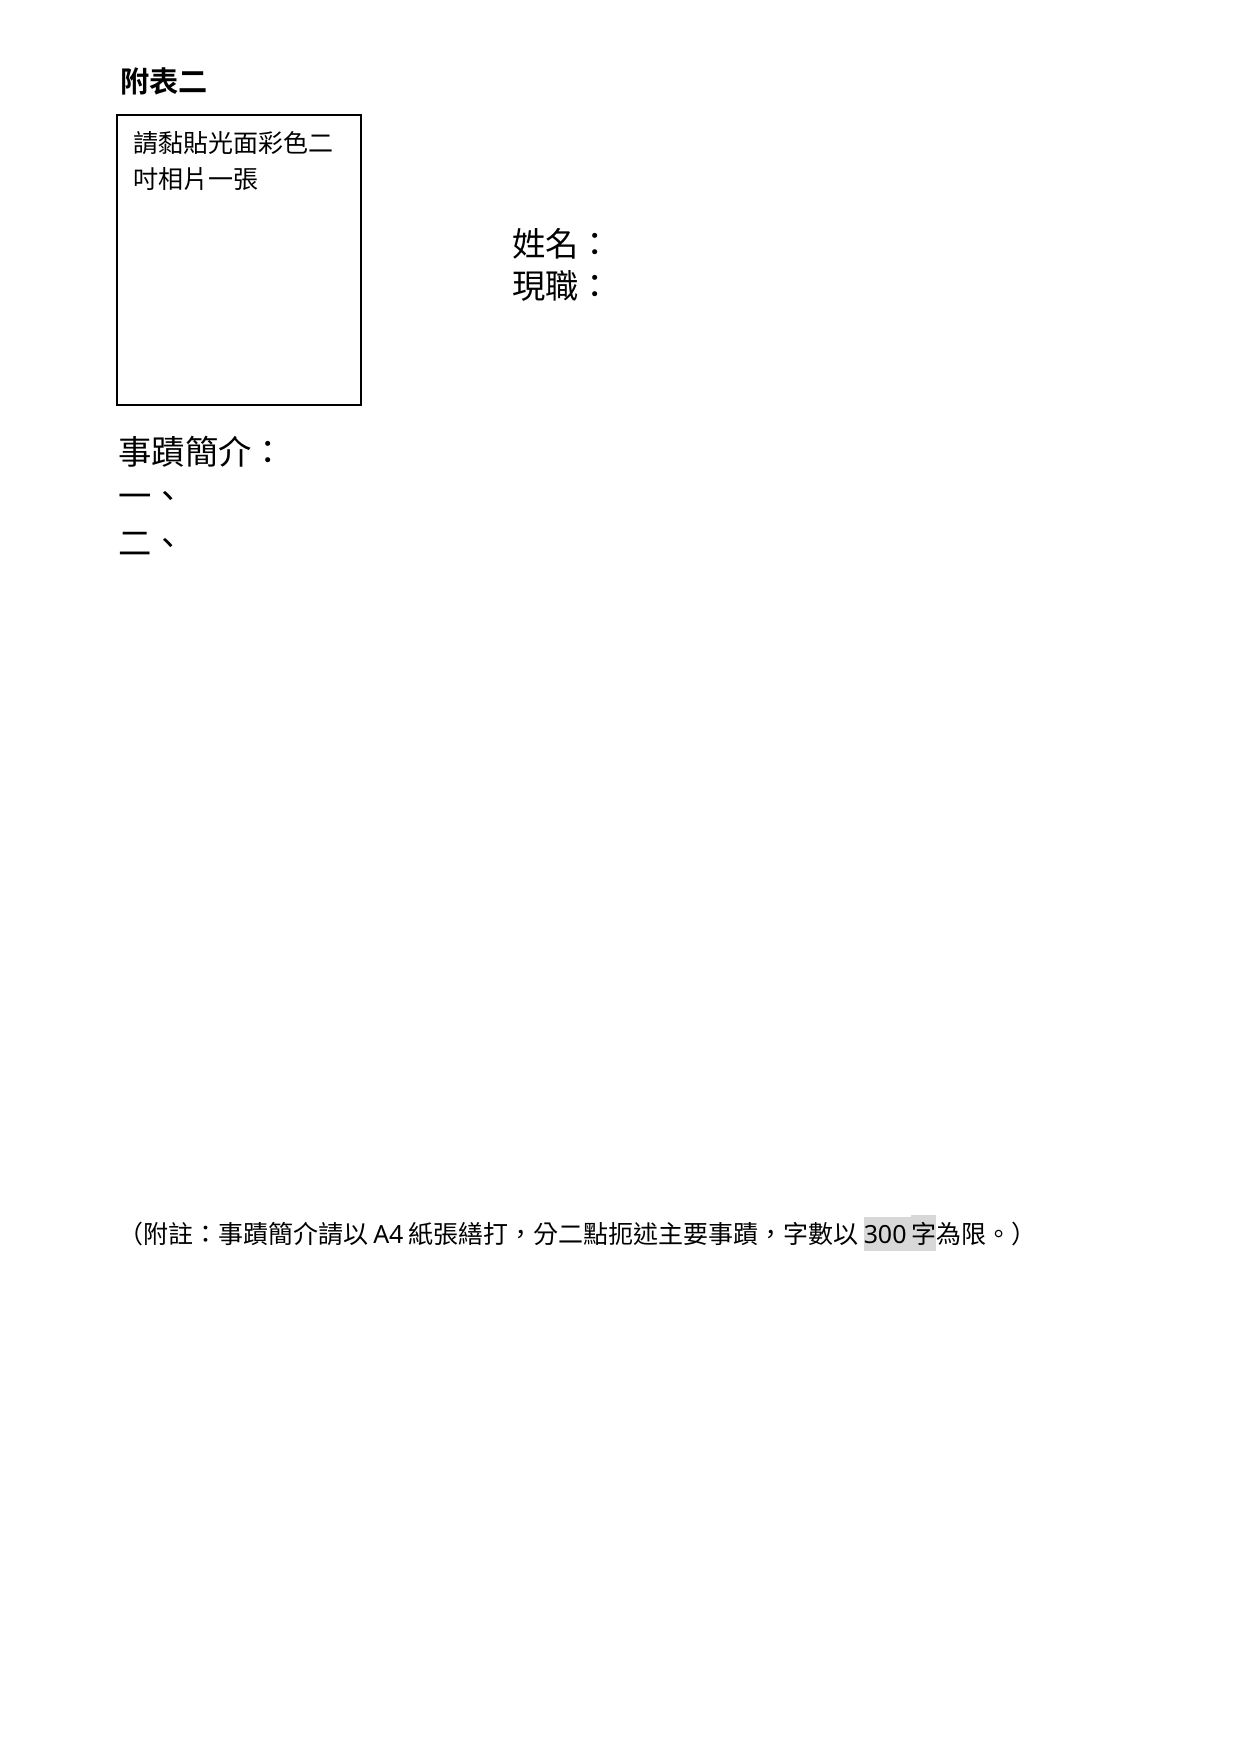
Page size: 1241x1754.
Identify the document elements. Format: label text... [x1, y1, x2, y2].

text （附註：事蹟簡介請以A4紙張繕打，分二點扼述主要事蹟，字數以300字為限。） [118, 1214, 1097, 1251]
text 請黏貼光面彩色二吋相片一張 [133, 123, 345, 196]
text 附表二 [120, 59, 1097, 101]
text 事蹟簡介： [118, 430, 1098, 473]
text 一、 [118, 473, 1098, 517]
text 二、 [118, 517, 1098, 565]
text 現職： [362, 265, 1098, 306]
text 姓名： [362, 223, 1098, 265]
